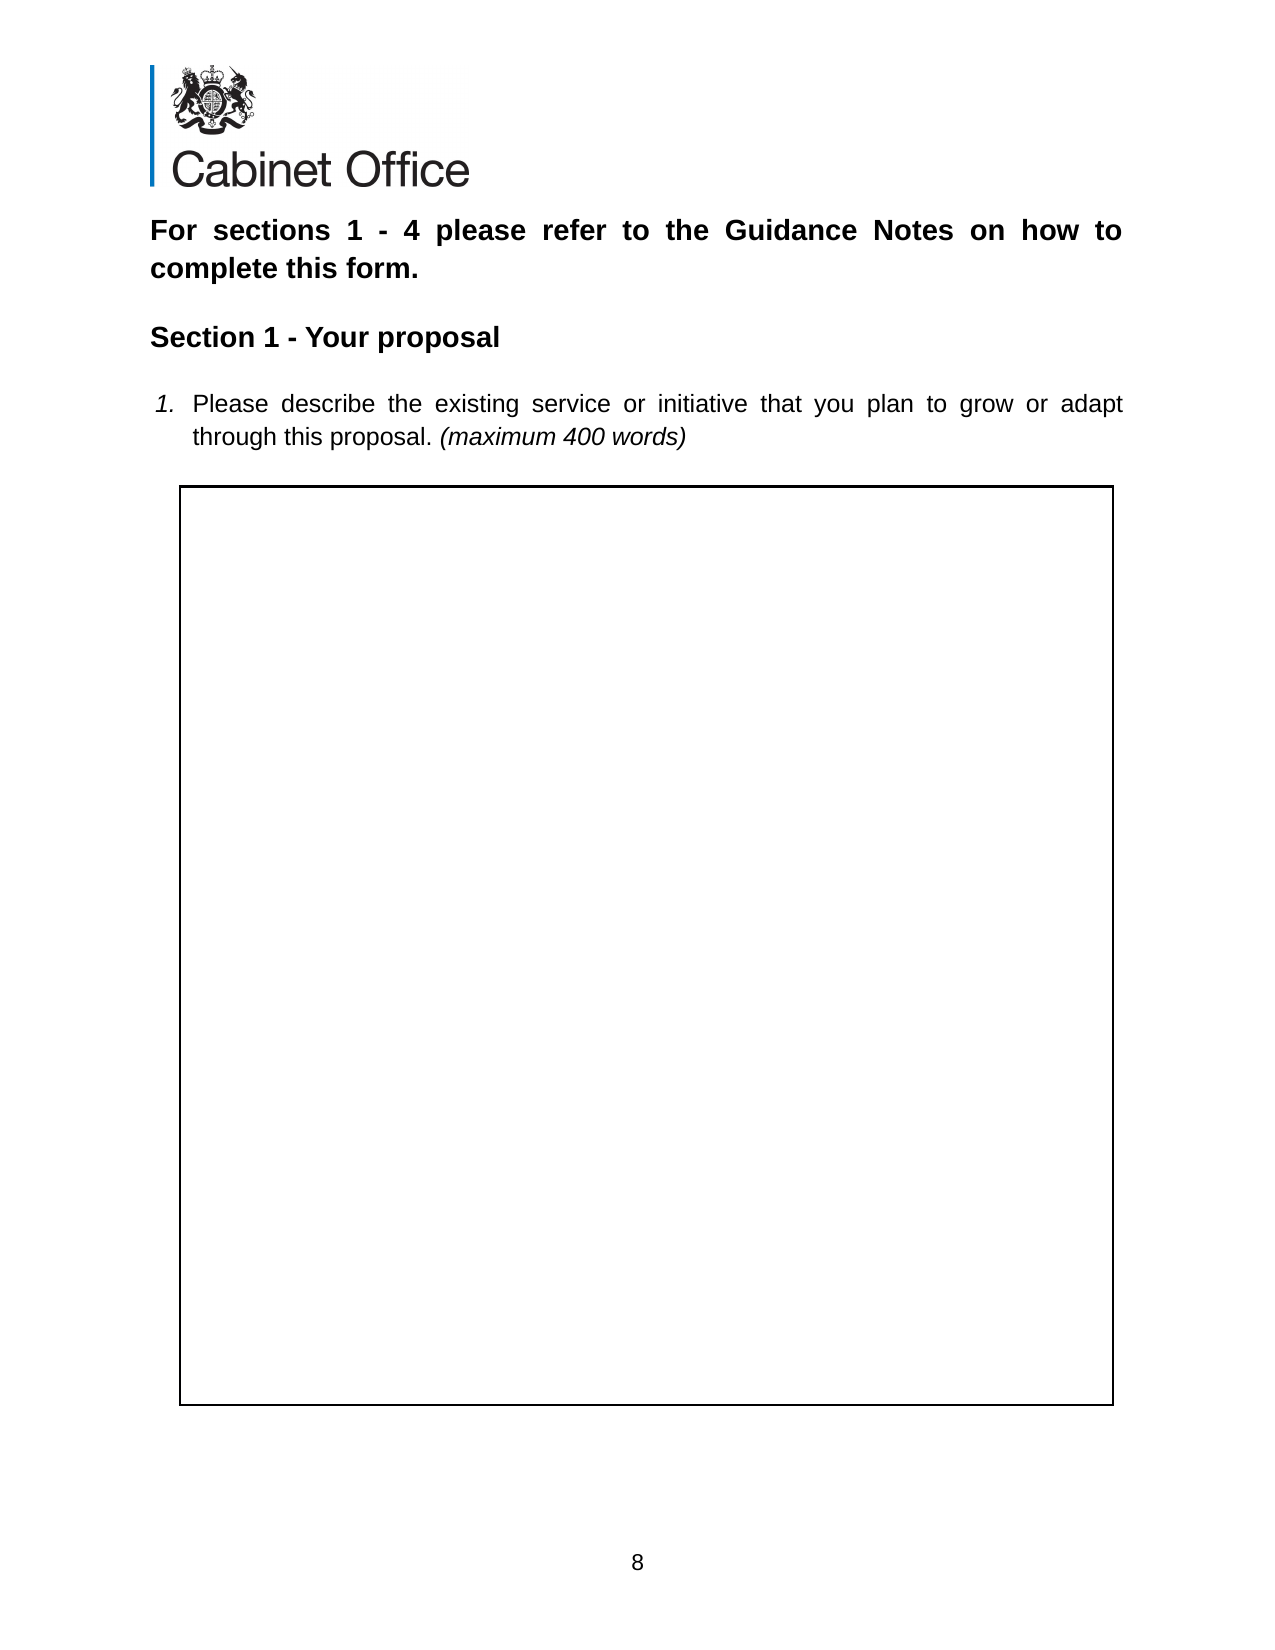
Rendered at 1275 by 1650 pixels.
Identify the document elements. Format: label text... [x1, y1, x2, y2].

picture [150, 65, 469, 187]
text Section 1 - Your proposal [150, 320, 1125, 354]
table_header [181, 488, 1112, 1404]
list Please describe the existing service or initiative that you plan to grow or adapt through this proposal. (maximum 400 words) [155, 389, 1125, 451]
text For sections 1 - 4 please refer to the Guidance Notes on how to complete this form. [150, 213, 1125, 285]
